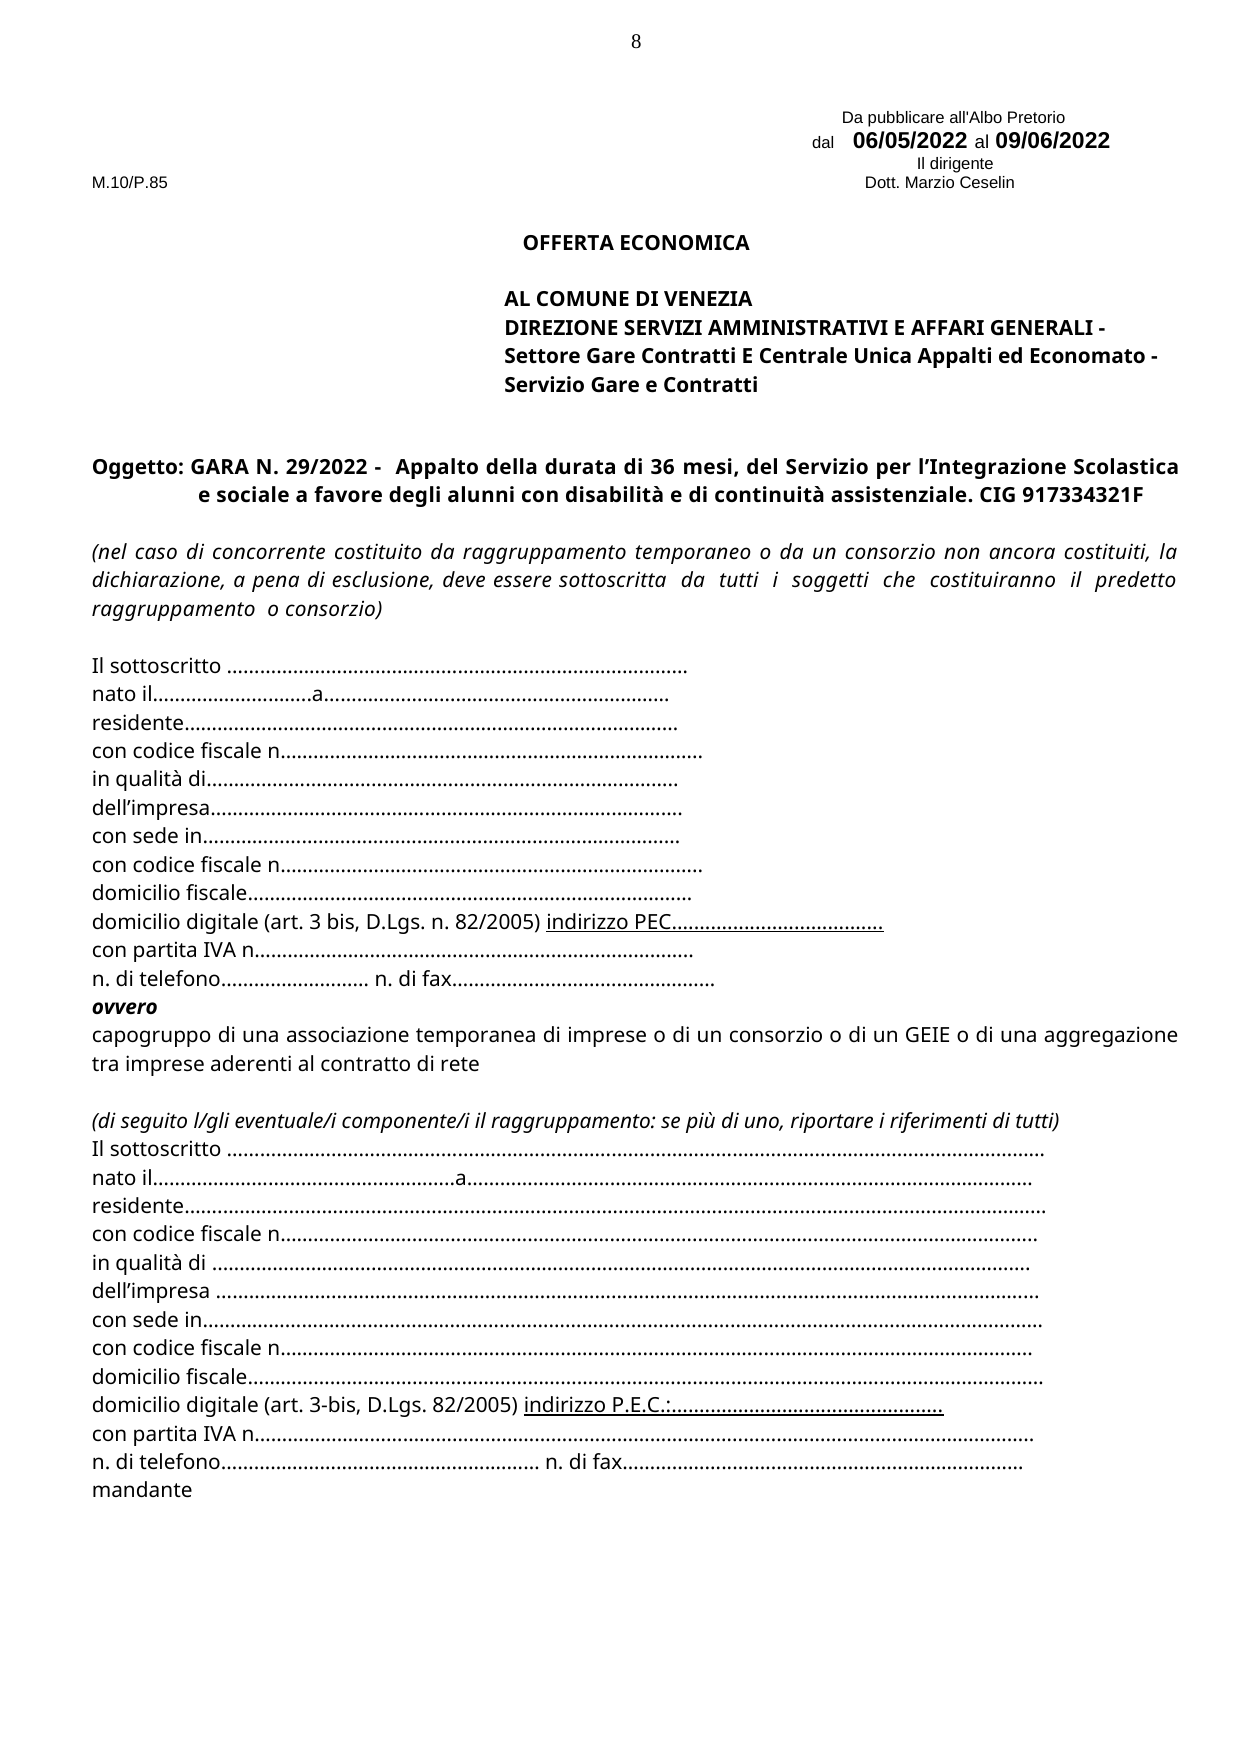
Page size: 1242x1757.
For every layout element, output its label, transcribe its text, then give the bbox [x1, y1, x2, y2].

text (nel caso di concorrente costituito da raggruppamento temporaneo o da un consorzio non ancora costituiti, la dichiarazione, a pena di esclusione, deve essere sottoscritta da tutti i soggetti che costituiranno il predetto raggruppamento o consorzio) [92, 537, 1180, 622]
text domicilio fiscale…………………………………………………………………………….………………………………………………… [92, 1362, 1180, 1390]
text con partita IVA n……………………………………………………………………………..…………………………………………….. [92, 1419, 1180, 1447]
text nato il………………………..a……………………………………………………… [92, 679, 1180, 708]
text con codice fiscale n………………………………………………………………….. [92, 736, 1180, 764]
text domicilio fiscale……………………………………………………………………… [92, 878, 1180, 907]
text OFFERTA ECONOMICA [92, 228, 1180, 256]
text residente……………………………………………………………………………… [92, 708, 1180, 736]
text n. di telefono……………………… n. di fax………………………………………… [92, 964, 1180, 992]
text in qualità di………………………………………………………………………….. [92, 764, 1180, 793]
subtitle AL COMUNE DI VENEZIA [504, 284, 1180, 313]
text Oggetto: GARA N. 29/2022 - Appalto della durata di 36 mesi, del Servizio per l’Integrazione Scolastica e sociale a favore degli alunni con disabilità e di continuità assistenziale. CIG 917334321F [92, 452, 1180, 509]
text nato il……………………………...…..…………..a…………………..………………………………..…………………………………… [92, 1163, 1180, 1191]
text in qualità di ..…………………………………….……………………………………...……………………………………….…………. [92, 1248, 1180, 1276]
text ovvero [92, 992, 1180, 1021]
text domicilio digitale (art. 3 bis, D.Lgs. n. 82/2005) indirizzo PEC...................................... [92, 907, 1180, 935]
text con codice fiscale n……………………………………………………………………………...……………………………………….. [92, 1333, 1180, 1362]
text Il sottoscritto ………………………………………………………………………… [92, 651, 1180, 679]
text n. di telefono………………………...……………….……… n. di fax………………...…….……………………………………… [92, 1447, 1180, 1476]
text mandante [92, 1476, 1180, 1504]
text (di seguito l/gli eventuale/i componente/i il raggruppamento: se più di uno, riportare i riferimenti di tutti) [92, 1106, 1180, 1134]
text con sede in…………………………………………………………………………………...………………………………………………… [92, 1305, 1180, 1333]
text residente…….…………………………………………………………………………...……………………………………………………… [92, 1191, 1180, 1219]
text con partita IVA n…………………………………………………………………….. [92, 935, 1180, 964]
subtitle DIREZIONE SERVIZI AMMINISTRATIVI E AFFARI GENERALI - Settore Gare Contratti E Centrale Unica Appalti ed Economato - Servizio Gare e Contratti [504, 313, 1180, 398]
text con codice fiscale n………………………………………………………………….. [92, 850, 1180, 878]
text con codice fiscale n………………………………………………………………….…………………………………………………….. [92, 1219, 1180, 1248]
text capogruppo di una associazione temporanea di imprese o di un consorzio o di un GEIE o di una aggregazione tra imprese aderenti al contratto di rete [92, 1021, 1180, 1077]
text con sede in…………………………………………………………………………… [92, 821, 1180, 850]
text Il sottoscritto ……………………………………………………………..…………………………………………………………………… [92, 1134, 1180, 1163]
text domicilio digitale (art. 3-bis, D.Lgs. 82/2005) indirizzo P.E.C.:........…………….......................... [92, 1390, 1180, 1419]
text dell’impresa……………………………………………………………….…………. [92, 793, 1180, 821]
text dell’impresa …………………………………………………………………………………………………………………………………... [92, 1276, 1180, 1305]
